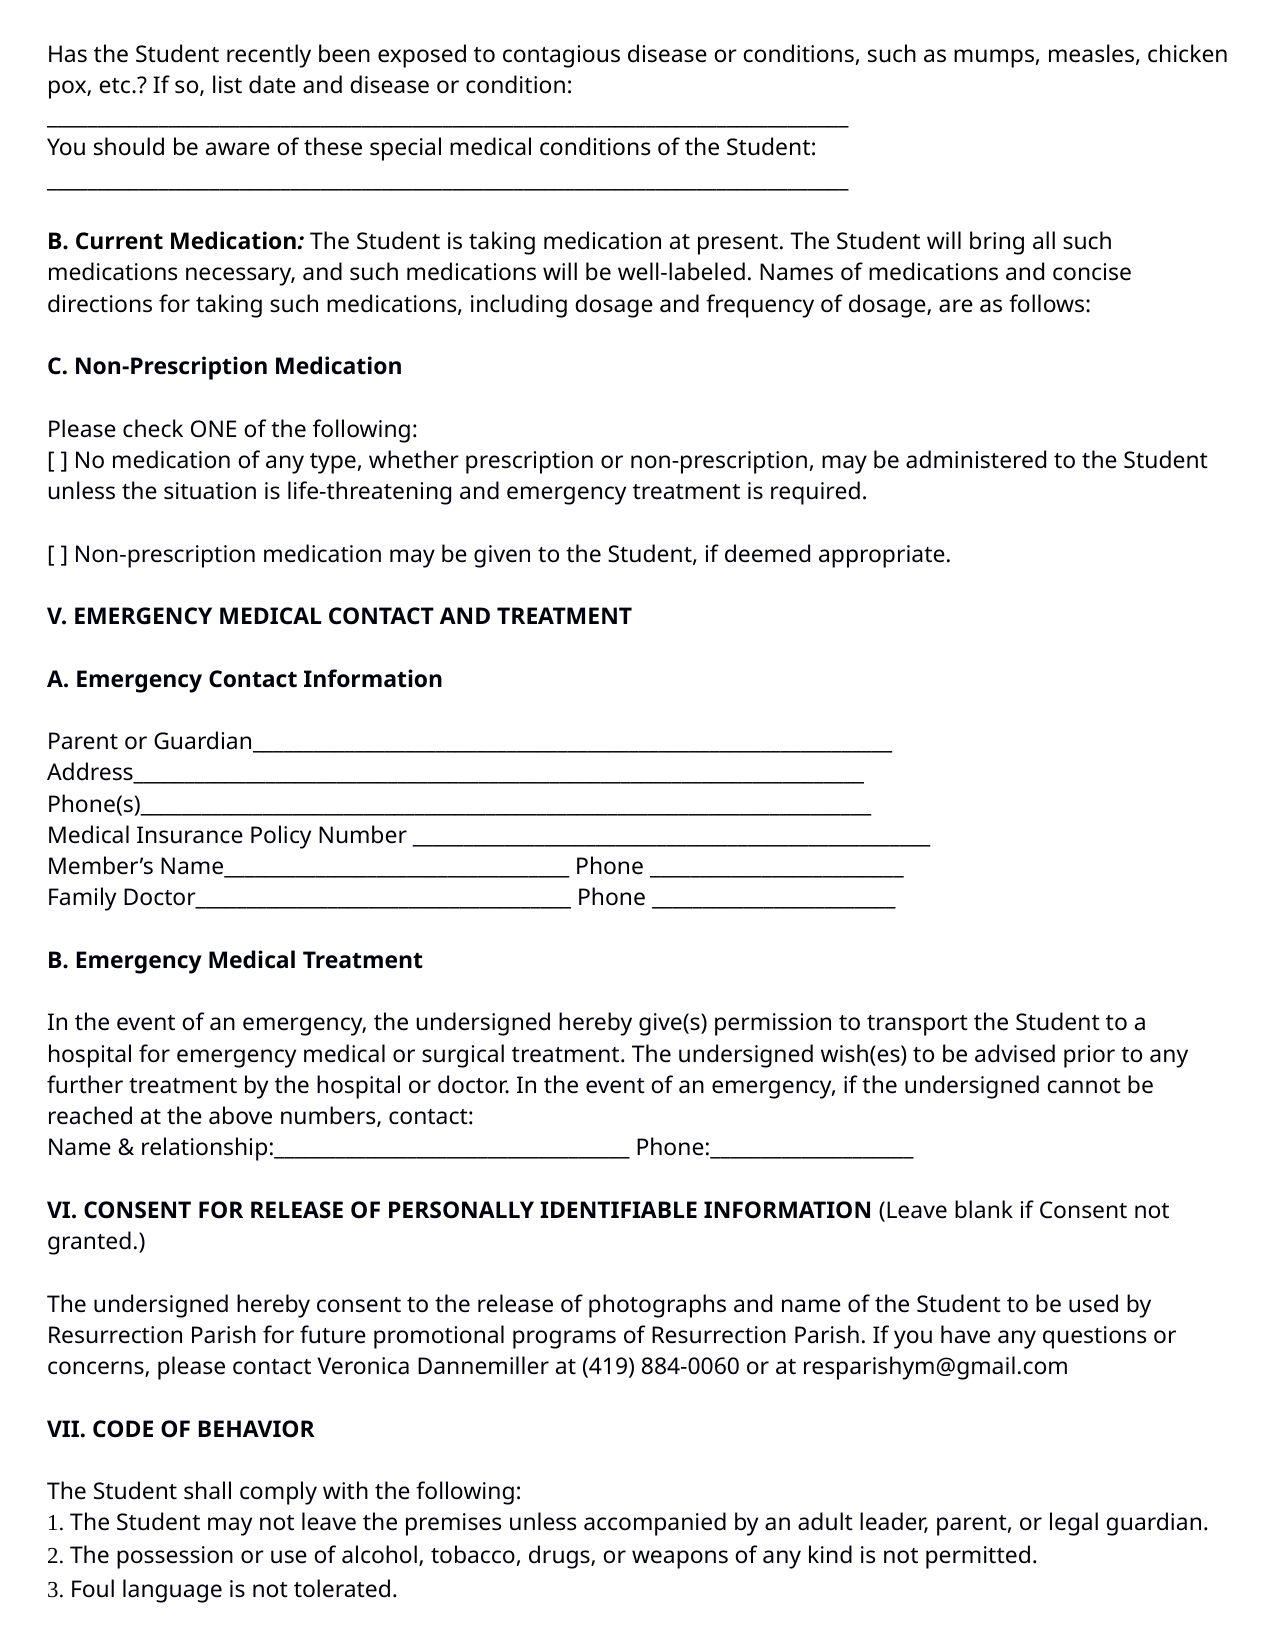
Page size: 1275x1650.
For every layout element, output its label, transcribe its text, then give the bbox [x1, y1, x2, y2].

text In the event of an emergency, the undersigned hereby give(s) permission to transport the Student to a hospital for emergency medical or surgical treatment. The undersigned wish(es) to be advised prior to any further treatment by the hospital or doctor. In the event of an emergency, if the undersigned cannot be reached at the above numbers, contact: [47, 1006, 1237, 1131]
text The undersigned hereby consent to the release of photographs and name of the Student to be used by Resurrection Parish for future promotional programs of Resurrection Parish. If you have any questions or concerns, please contact Veronica Dannemiller at (419) 884-0060 or at resparishym@gmail.com [47, 1287, 1237, 1381]
text B. Emergency Medical Treatment [47, 944, 1237, 975]
text [ ] Non-prescription medication may be given to the Student, if deemed appropriate. [47, 537, 1237, 569]
text Member’s Name__________________________________ Phone _________________________ [47, 850, 1237, 881]
text C. Non-Prescription Medication [47, 319, 1237, 381]
text Address________________________________________________________________________ [47, 756, 1237, 787]
text Phone(s)________________________________________________________________________ [47, 787, 1237, 819]
text A. Emergency Contact Information [47, 662, 1237, 694]
text 3. Foul language is not tolerated. [47, 1572, 1237, 1604]
text VII. CODE OF BEHAVIOR [47, 1412, 1237, 1444]
text You should be aware of these special medical conditions of the Student: _______________________________________________________________________________ [47, 131, 1237, 194]
text Parent or Guardian_______________________________________________________________ [47, 725, 1237, 756]
text VI. CONSENT FOR RELEASE OF PERSONALLY IDENTIFIABLE INFORMATION (Leave blank if Consent not granted.) [47, 1194, 1237, 1256]
text [ ] No medication of any type, whether prescription or non-prescription, may be administered to the Student unless the situation is life-threatening and emergency treatment is required. [47, 444, 1237, 506]
text 1. The Student may not leave the premises unless accompanied by an adult leader, parent, or legal guardian. [47, 1506, 1237, 1537]
text Please check ONE of the following: [47, 412, 1237, 444]
text B. Current Medication: The Student is taking medication at present. The Student will bring all such medications necessary, and such medications will be well-labeled. Names of medications and concise directions for taking such medications, including dosage and frequency of dosage, are as follows: [47, 225, 1237, 319]
text Family Doctor_____________________________________ Phone ________________________ [47, 881, 1237, 912]
text Has the Student recently been exposed to contagious disease or conditions, such as mumps, measles, chicken pox, etc.? If so, list date and disease or condition: _______________________________________________________________________________ [47, 37, 1237, 131]
text Name & relationship:___________________________________ Phone:____________________ [47, 1131, 1237, 1162]
text The Student shall comply with the following: [47, 1475, 1237, 1506]
text V. EMERGENCY MEDICAL CONTACT AND TREATMENT [47, 600, 1237, 631]
text Medical Insurance Policy Number ___________________________________________________ [47, 819, 1237, 850]
text 2. The possession or use of alcohol, tobacco, drugs, or weapons of any kind is not permitted. [47, 1539, 1237, 1571]
